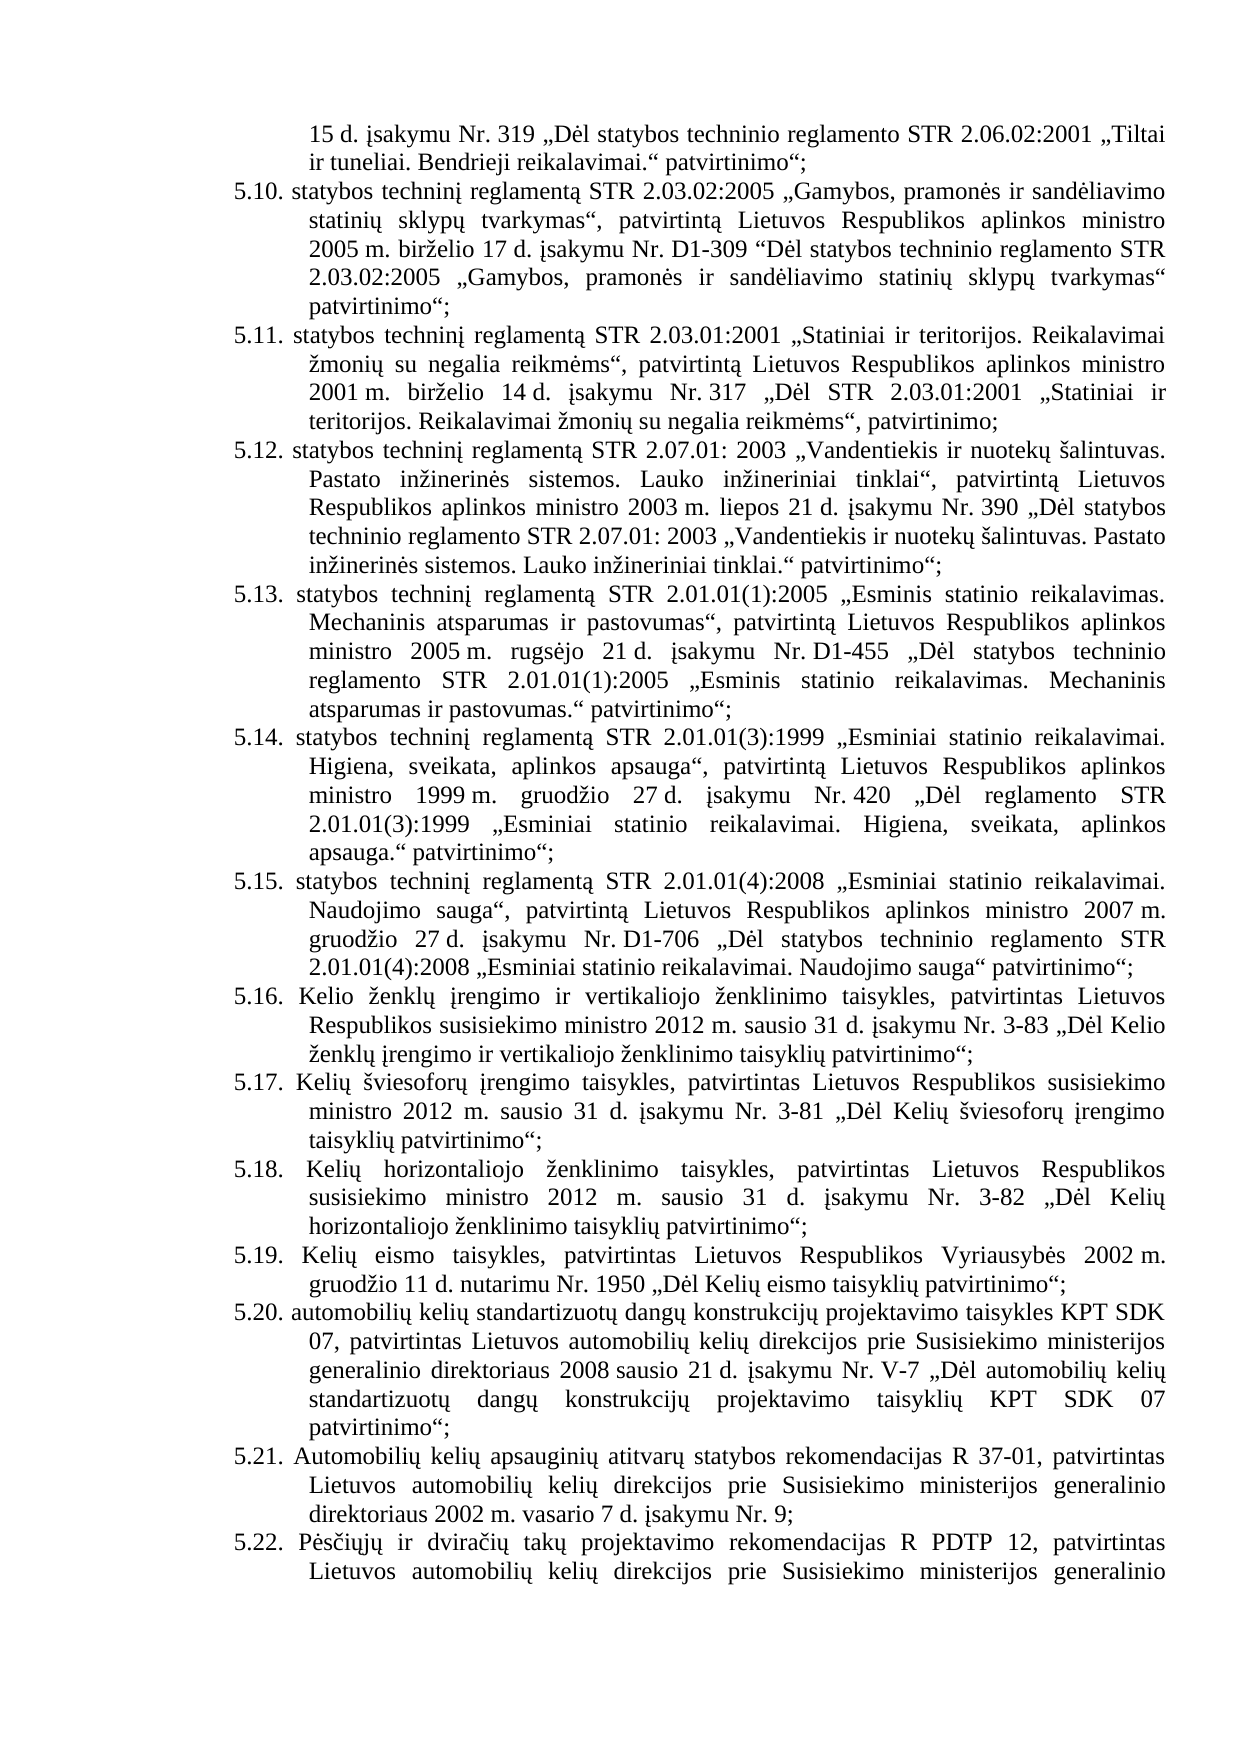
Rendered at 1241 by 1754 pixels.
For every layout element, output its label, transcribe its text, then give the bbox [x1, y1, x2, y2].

text 5.11. statybos techninį reglamentą STR 2.03.01:2001 „Statiniai ir teritorijos. Reikalavimai žmonių su negalia reikmėms“, patvirtintą Lietuvos Respublikos aplinkos ministro 2001 m. birželio 14 d. įsakymu Nr. 317 „Dėl STR 2.03.01:2001 „Statiniai ir teritorijos. Reikalavimai žmonių su negalia reikmėms“, patvirtinimo; [233, 320, 1166, 435]
text 15 d. įsakymu Nr. 319 „Dėl statybos techninio reglamento STR 2.06.02:2001 „Tiltai ir tuneliai. Bendrieji reikalavimai.“ patvirtinimo“; [233, 119, 1166, 176]
text 5.13. statybos techninį reglamentą STR 2.01.01(1):2005 „Esminis statinio reikalavimas. Mechaninis atsparumas ir pastovumas“, patvirtintą Lietuvos Respublikos aplinkos ministro 2005 m. rugsėjo 21 d. įsakymu Nr. D1-455 „Dėl statybos techninio reglamento STR 2.01.01(1):2005 „Esminis statinio reikalavimas. Mechaninis atsparumas ir pastovumas.“ patvirtinimo“; [233, 579, 1166, 722]
text 5.20. automobilių kelių standartizuotų dangų konstrukcijų projektavimo taisykles KPT SDK 07, patvirtintas Lietuvos automobilių kelių direkcijos prie Susisiekimo ministerijos generalinio direktoriaus 2008 sausio 21 d. įsakymu Nr. V-7 „Dėl automobilių kelių standartizuotų dangų konstrukcijų projektavimo taisyklių KPT SDK 07 patvirtinimo“; [233, 1297, 1166, 1441]
text 5.15. statybos techninį reglamentą STR 2.01.01(4):2008 „Esminiai statinio reikalavimai. Naudojimo sauga“, patvirtintą Lietuvos Respublikos aplinkos ministro 2007 m. gruodžio 27 d. įsakymu Nr. D1-706 „Dėl statybos techninio reglamento STR 2.01.01(4):2008 „Esminiai statinio reikalavimai. Naudojimo sauga“ patvirtinimo“; [233, 866, 1166, 981]
text 5.17. Kelių šviesoforų įrengimo taisykles, patvirtintas Lietuvos Respublikos susisiekimo ministro 2012 m. sausio 31 d. įsakymu Nr. 3-81 „Dėl Kelių šviesoforų įrengimo taisyklių patvirtinimo“; [233, 1067, 1166, 1154]
text 5.14. statybos techninį reglamentą STR 2.01.01(3):1999 „Esminiai statinio reikalavimai. Higiena, sveikata, aplinkos apsauga“, patvirtintą Lietuvos Respublikos aplinkos ministro 1999 m. gruodžio 27 d. įsakymu Nr. 420 „Dėl reglamento STR 2.01.01(3):1999 „Esminiai statinio reikalavimai. Higiena, sveikata, aplinkos apsauga.“ patvirtinimo“; [233, 722, 1166, 866]
text 5.18. Kelių horizontaliojo ženklinimo taisykles, patvirtintas Lietuvos Respublikos susisiekimo ministro 2012 m. sausio 31 d. įsakymu Nr. 3-82 „Dėl Kelių horizontaliojo ženklinimo taisyklių patvirtinimo“; [233, 1154, 1166, 1240]
text 5.12. statybos techninį reglamentą STR 2.07.01: 2003 „Vandentiekis ir nuotekų šalintuvas. Pastato inžinerinės sistemos. Lauko inžineriniai tinklai“, patvirtintą Lietuvos Respublikos aplinkos ministro 2003 m. liepos 21 d. įsakymu Nr. 390 „Dėl statybos techninio reglamento STR 2.07.01: 2003 „Vandentiekis ir nuotekų šalintuvas. Pastato inžinerinės sistemos. Lauko inžineriniai tinklai.“ patvirtinimo“; [233, 435, 1166, 579]
text 5.21. Automobilių kelių apsauginių atitvarų statybos rekomendacijas R 37-01, patvirtintas Lietuvos automobilių kelių direkcijos prie Susisiekimo ministerijos generalinio direktoriaus 2002 m. vasario 7 d. įsakymu Nr. 9; [233, 1441, 1166, 1527]
text 5.10. statybos techninį reglamentą STR 2.03.02:2005 „Gamybos, pramonės ir sandėliavimo statinių sklypų tvarkymas“, patvirtintą Lietuvos Respublikos aplinkos ministro 2005 m. birželio 17 d. įsakymu Nr. D1-309 “Dėl statybos techninio reglamento STR 2.03.02:2005 „Gamybos, pramonės ir sandėliavimo statinių sklypų tvarkymas“ patvirtinimo“; [233, 176, 1166, 320]
text 5.22. Pėsčiųjų ir dviračių takų projektavimo rekomendacijas R PDTP 12, patvirtintas Lietuvos automobilių kelių direkcijos prie Susisiekimo ministerijos generalinio [233, 1527, 1166, 1585]
text 5.16. Kelio ženklų įrengimo ir vertikaliojo ženklinimo taisykles, patvirtintas Lietuvos Respublikos susisiekimo ministro 2012 m. sausio 31 d. įsakymu Nr. 3-83 „Dėl Kelio ženklų įrengimo ir vertikaliojo ženklinimo taisyklių patvirtinimo“; [233, 981, 1166, 1067]
text 5.19. Kelių eismo taisykles, patvirtintas Lietuvos Respublikos Vyriausybės 2002 m. gruodžio 11 d. nutarimu Nr. 1950 „Dėl Kelių eismo taisyklių patvirtinimo“; [233, 1240, 1166, 1297]
